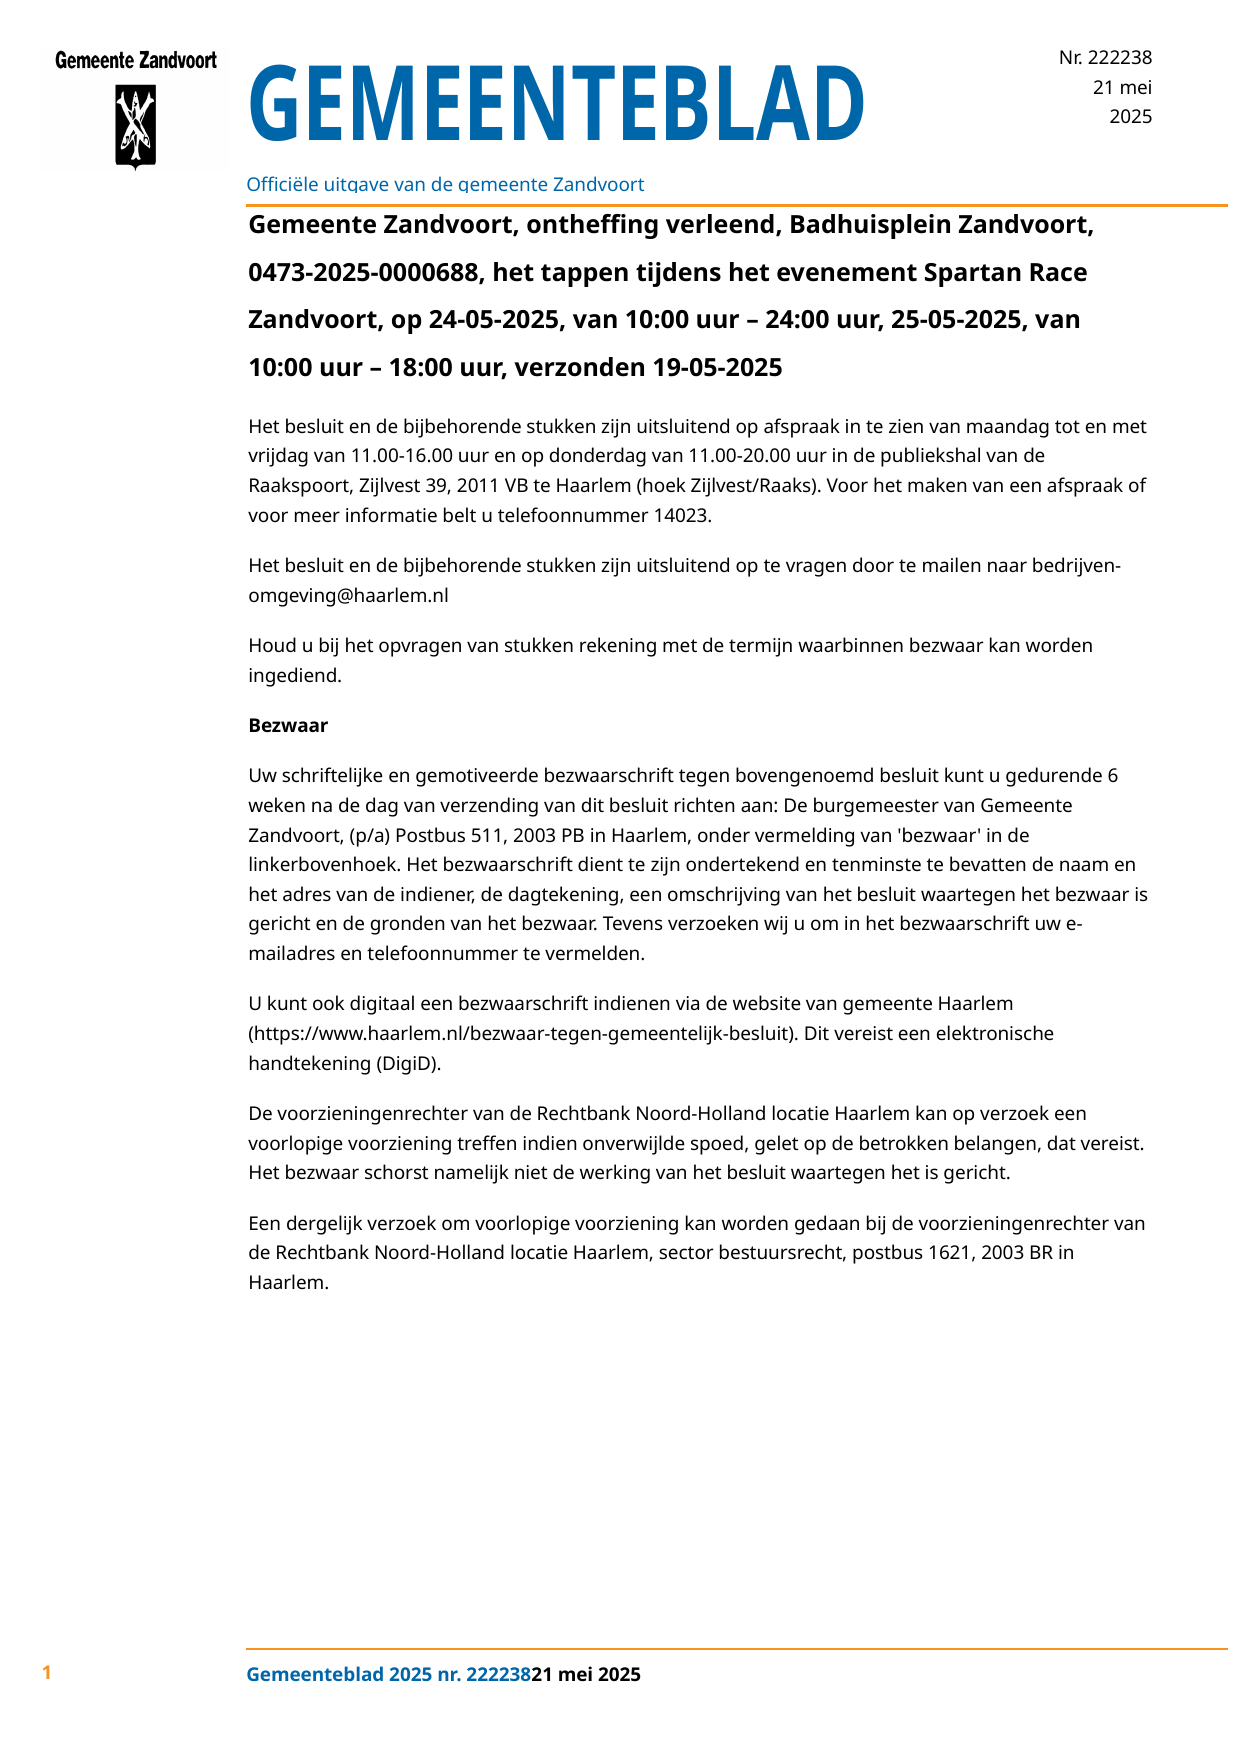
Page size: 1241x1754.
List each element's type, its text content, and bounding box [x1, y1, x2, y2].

text Het besluit en de bijbehorende stukken zijn uitsluitend op afspraak in te zien van maandag tot en met vrijdag van 11.00-16.00 uur en op donderdag van 11.00-20.00 uur in de publiekshal van de Raakspoort, Zijlvest 39, 2011 VB te Haarlem (hoek Zijlvest/Raaks). Voor het maken van een afspraak of voor meer informatie belt u telefoonnummer 14023. [248, 413, 1152, 528]
text Het besluit en de bijbehorende stukken zijn uitsluitend op te vragen door te mailen naar bedrijven-omgeving@haarlem.nl [248, 552, 1152, 608]
text Houd u bij het opvragen van stukken rekening met de termijn waarbinnen bezwaar kan worden ingediend. [248, 632, 1152, 688]
text Uw schriftelijke en gemotiveerde bezwaarschrift tegen bovengenoemd besluit kunt u gedurende 6 weken na de dag van verzending van dit besluit richten aan: De burgemeester van Gemeente Zandvoort, (p/a) Postbus 511, 2003 PB in Haarlem, onder vermelding van 'bezwaar' in de linkerbovenhoek. Het bezwaarschrift dient te zijn ondertekend en tenminste te bevatten de naam en het adres van de indiener, de dagtekening, een omschrijving van het besluit waartegen het bezwaar is gericht en de gronden van het bezwaar. Tevens verzoeken wij u om in het bezwaarschrift uw e-mailadres en telefoonnummer te vermelden. [248, 763, 1152, 966]
text Bezwaar [248, 712, 1152, 738]
text De voorzieningenrechter van de Rechtbank Noord-Holland locatie Haarlem kan op verzoek een voorlopige voorziening treffen indien onverwijlde spoed, gelet op de betrokken belangen, dat vereist. Het bezwaar schorst namelijk niet de werking van het besluit waartegen het is gericht. [248, 1100, 1152, 1185]
text Een dergelijk verzoek om voorlopige voorziening kan worden gedaan bij de voorzieningenrechter van de Rechtbank Noord-Holland locatie Haarlem, sector bestuursrecht, postbus 1621, 2003 BR in Haarlem. [248, 1210, 1152, 1295]
text Gemeente Zandvoort, ontheffing verleend, Badhuisplein Zandvoort, 0473-2025-0000688, het tappen tijdens het evenement Spartan Race Zandvoort, op 24-05-2025, van 10:00 uur – 24:00 uur, 25-05-2025, van 10:00 uur – 18:00 uur, verzonden 19-05-2025 [248, 207, 1152, 384]
picture [41, 47, 231, 172]
text U kunt ook digitaal een bezwaarschrift indienen via de website van gemeente Haarlem (https://www.haarlem.nl/bezwaar-tegen-gemeentelijk-besluit). Dit vereist een elektronische handtekening (DigiD). [248, 991, 1152, 1076]
